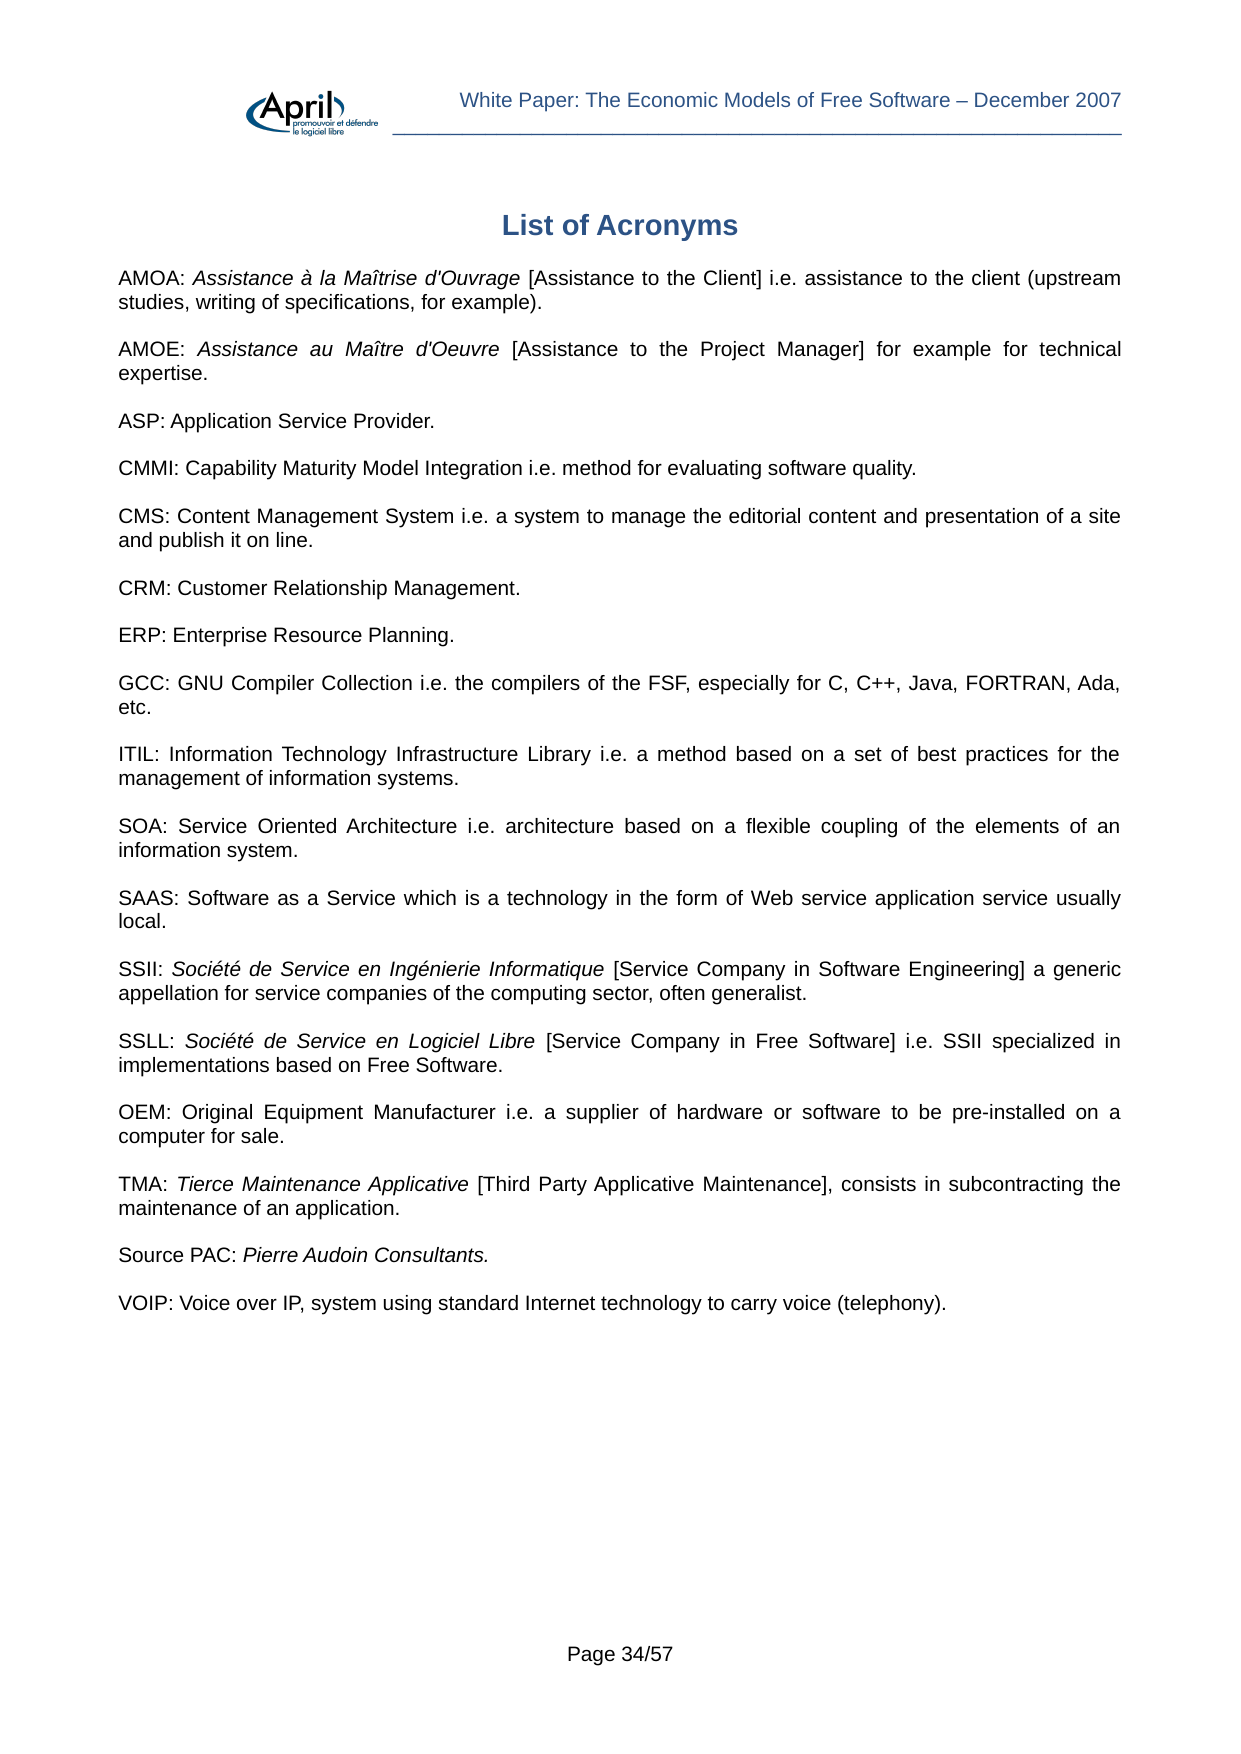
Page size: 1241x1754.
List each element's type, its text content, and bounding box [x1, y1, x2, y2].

text CMMI: Capability Maturity Model Integration i.e. method for evaluating software quality. [118, 456, 1122, 480]
text SSLL: Société de Service en Logiciel Libre [Service Company in Free Software] i.e. SSII specialized in implementations based on Free Software. [118, 1028, 1122, 1076]
text AMOE: Assistance au Maître d'Oeuvre [Assistance to the Project Manager] for example for technical expertise. [118, 337, 1122, 385]
text OEM: Original Equipment Manufacturer i.e. a supplier of hardware or software to be pre-installed on a computer for sale. [118, 1100, 1122, 1148]
subtitle List of Acronyms [148, 208, 1093, 241]
text SAAS: Software as a Service which is a technology in the form of Web service application service usually local. [118, 885, 1122, 933]
text GCC: GNU Compiler Collection i.e. the compilers of the FSF, especially for C, C++, Java, FORTRAN, Ada, etc. [118, 671, 1122, 718]
text CRM: Customer Relationship Management. [118, 575, 1122, 599]
text ERP: Enterprise Resource Planning. [118, 623, 1122, 647]
text SSII: Société de Service en Ingénierie Informatique [Service Company in Software Engineering] a generic appellation for service companies of the computing sector, often generalist. [118, 957, 1122, 1005]
picture [245, 86, 379, 142]
text ASP: Application Service Provider. [118, 409, 1122, 433]
text VOIP: Voice over IP, system using standard Internet technology to carry voice (telephony). [118, 1291, 1122, 1315]
text ITIL: Information Technology Infrastructure Library i.e. a method based on a set of best practices for the management of information systems. [118, 742, 1122, 790]
text Source PAC: Pierre Audoin Consultants. [118, 1243, 1122, 1267]
text CMS: Content Management System i.e. a system to manage the editorial content and presentation of a site and publish it on line. [118, 504, 1122, 552]
text SOA: Service Oriented Architecture i.e. architecture based on a flexible coupling of the elements of an information system. [118, 814, 1122, 862]
text AMOA: Assistance à la Maîtrise d'Ouvrage [Assistance to the Client] i.e. assistance to the client (upstream studies, writing of specifications, for example). [118, 266, 1122, 313]
text TMA: Tierce Maintenance Applicative [Third Party Applicative Maintenance], consists in subcontracting the maintenance of an application. [118, 1172, 1122, 1219]
